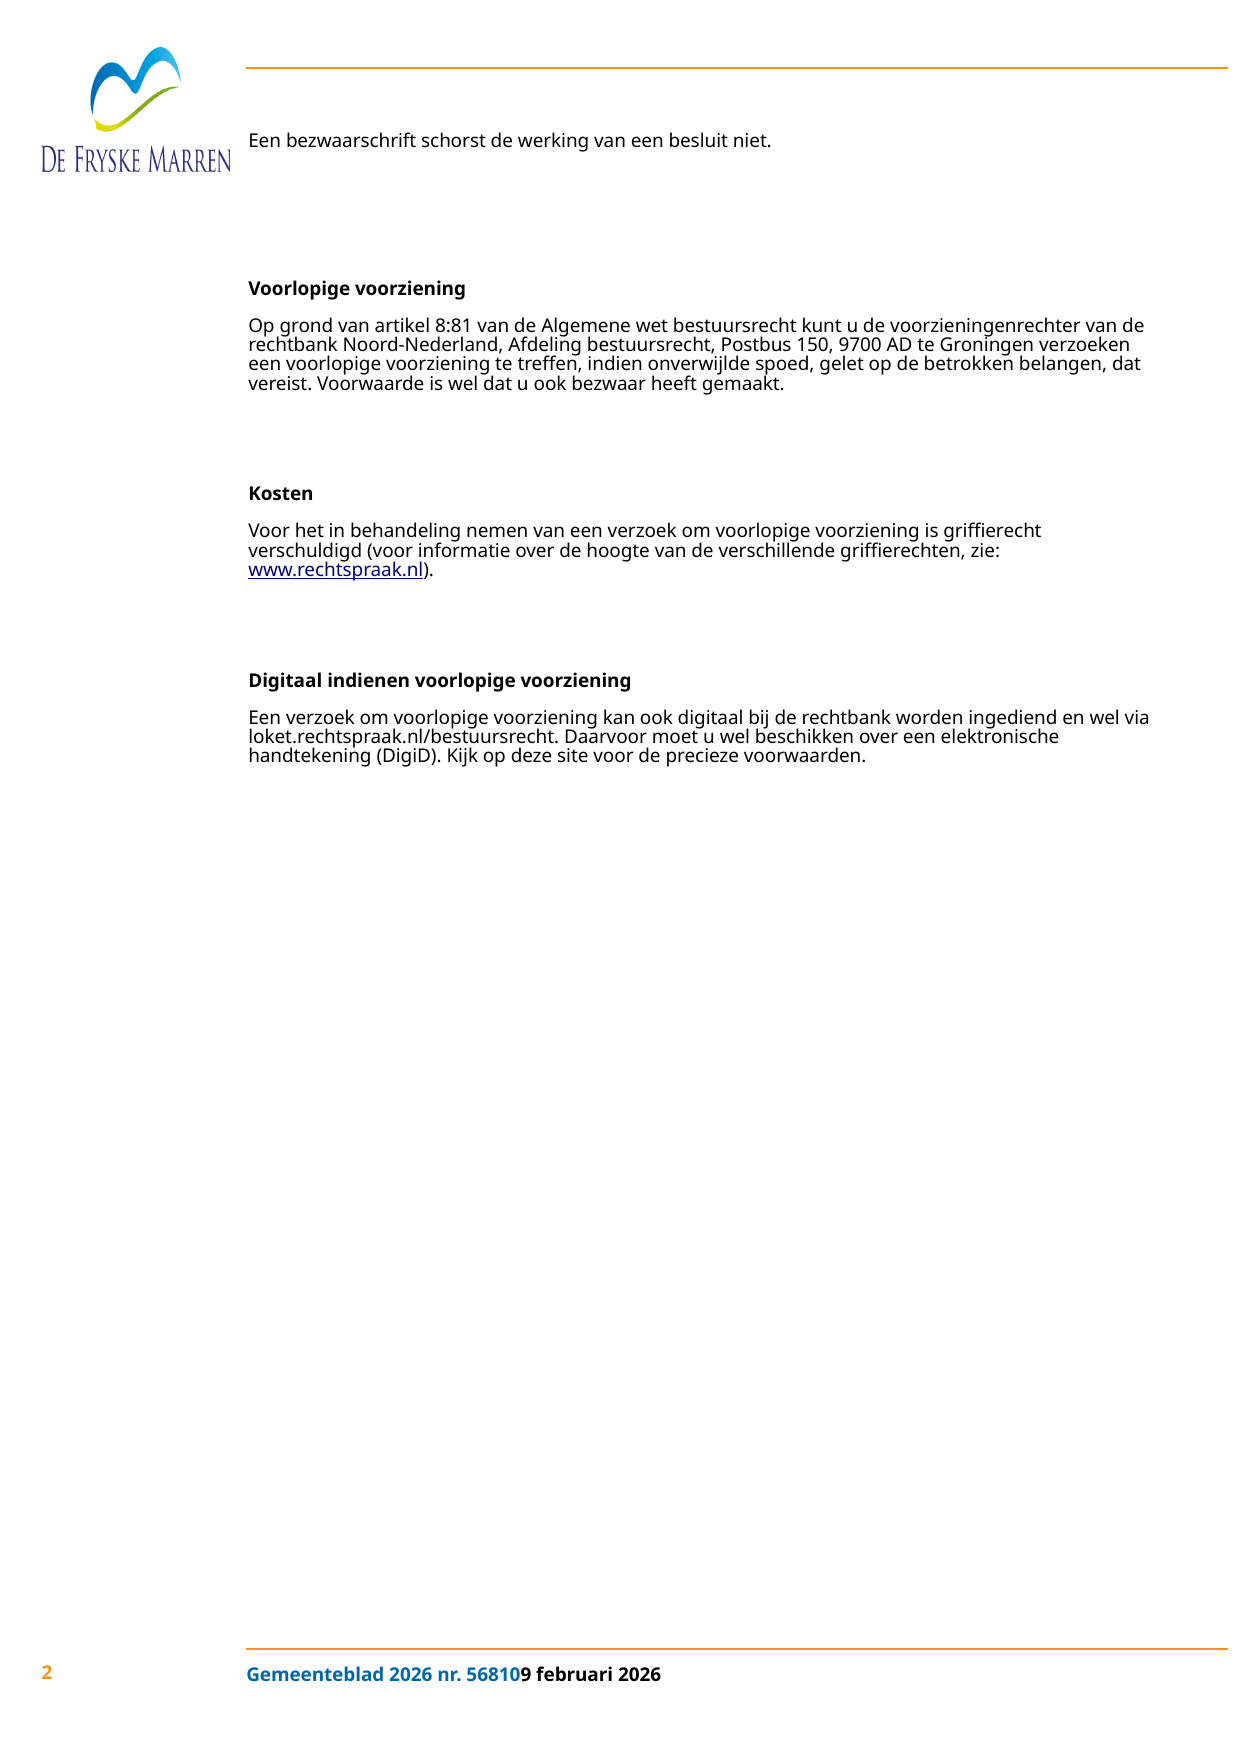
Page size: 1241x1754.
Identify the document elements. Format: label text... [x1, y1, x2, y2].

text Voorlopige voorziening [248, 280, 1152, 299]
text Digitaal indienen voorlopige voorziening [248, 672, 1152, 691]
text Op grond van artikel 8:81 van de Algemene wet bestuursrecht kunt u de voorzieningenrechter van de rechtbank Noord-Nederland, Afdeling bestuursrecht, Postbus 150, 9700 AD te Groningen verzoeken een voorlopige voorziening te treffen, indien onverwijlde spoed, gelet op de betrokken belangen, dat vereist. Voorwaarde is wel dat u ook bezwaar heeft gemaakt. [248, 317, 1152, 394]
picture [41, 47, 231, 172]
text Een verzoek om voorlopige voorziening kan ook digitaal bij de rechtbank worden ingediend en wel via loket.rechtspraak.nl/bestuursrecht. Daarvoor moet u wel beschikken over een elektronische handtekening (DigiD). Kijk op deze site voor de precieze voorwaarden. [248, 709, 1152, 767]
text Voor het in behandeling nemen van een verzoek om voorlopige voorziening is griffierecht verschuldigd (voor informatie over de hoogte van de verschillende griffierechten, zie: www.rechtspraak.nl). [248, 522, 1152, 580]
text Kosten [248, 485, 1152, 505]
text Een bezwaarschrift schorst de werking van een besluit niet. [248, 132, 1152, 151]
